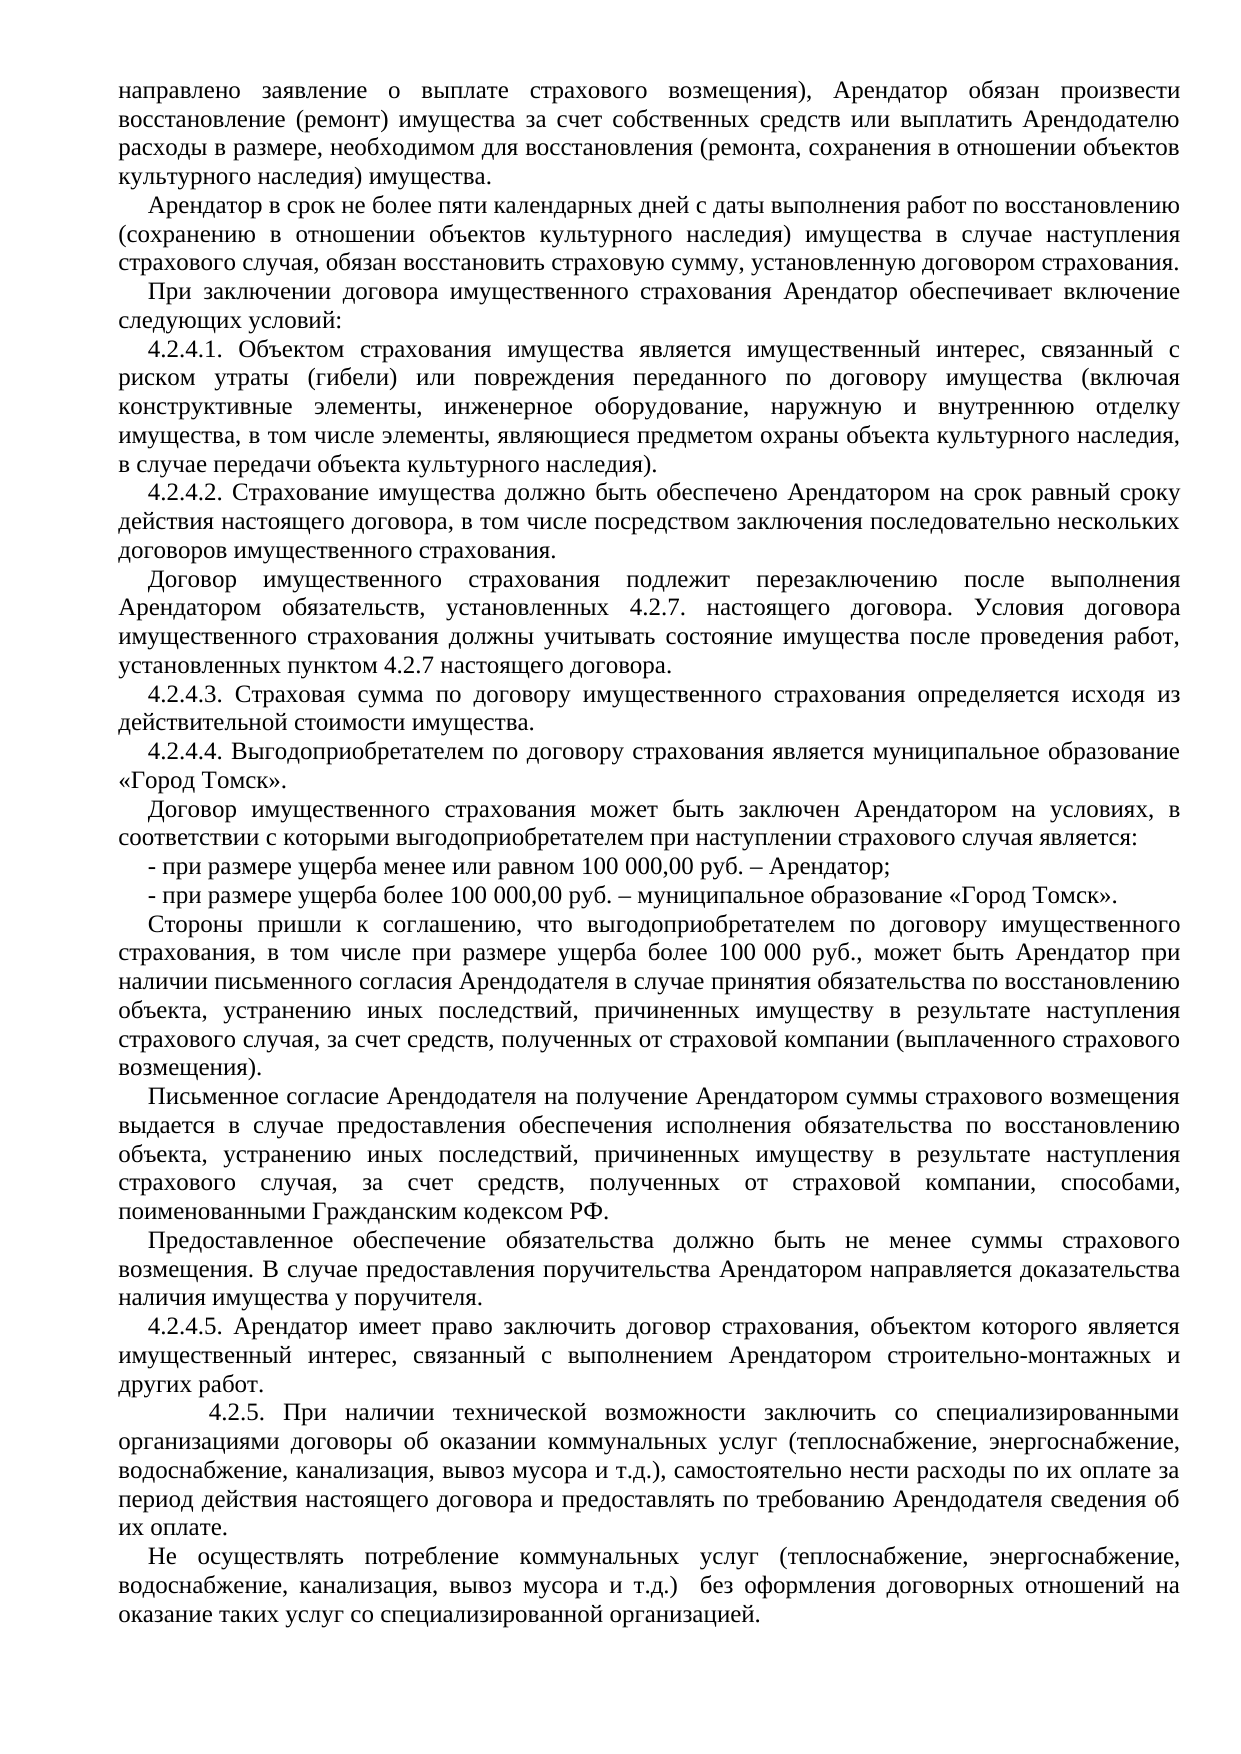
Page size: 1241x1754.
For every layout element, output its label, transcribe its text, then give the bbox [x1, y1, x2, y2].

text Письменное согласие Арендодателя на получение Арендатором суммы страхового возмещения выдается в случае предоставления обеспечения исполнения обязательства по восстановлению объекта, устранению иных последствий, причиненных имуществу в результате наступления страхового случая, за счет средств, полученных от страховой компании, способами, поименованными Гражданским кодексом РФ. [118, 1081, 1181, 1225]
text - при размере ущерба более 100 000,00 руб. – муниципальное образование «Город Томск». [118, 880, 1181, 909]
text 4.2.4.3. Страховая сумма по договору имущественного страхования определяется исходя из действительной стоимости имущества. [118, 679, 1181, 736]
text 4.2.4.2. Страхование имущества должно быть обеспечено Арендатором на срок равный сроку действия настоящего договора, в том числе посредством заключения последовательно нескольких договоров имущественного страхования. [118, 477, 1181, 564]
text Предоставленное обеспечение обязательства должно быть не менее суммы страхового возмещения. В случае предоставления поручительства Арендатором направляется доказательства наличия имущества у поручителя. [118, 1225, 1181, 1311]
text Договор имущественного страхования подлежит перезаключению после выполнения Арендатором обязательств, установленных 4.2.7. настоящего договора. Условия договора имущественного страхования должны учитывать состояние имущества после проведения работ, установленных пунктом 4.2.7 настоящего договора. [118, 564, 1181, 679]
text направлено заявление о выплате страхового возмещения), Арендатор обязан произвести восстановление (ремонт) имущества за счет собственных средств или выплатить Арендодателю расходы в размере, необходимом для восстановления (ремонта, сохранения в отношении объектов культурного наследия) имущества. [118, 75, 1181, 190]
text 4.2.5. При наличии технической возможности заключить со специализированными организациями договоры об оказании коммунальных услуг (теплоснабжение, энергоснабжение, водоснабжение, канализация, вывоз мусора и т.д.), самостоятельно нести расходы по их оплате за период действия настоящего договора и предоставлять по требованию Арендодателя сведения об их оплате. [118, 1397, 1181, 1541]
text Не осуществлять потребление коммунальных услуг (теплоснабжение, энергоснабжение, водоснабжение, канализация, вывоз мусора и т.д.) без оформления договорных отношений на оказание таких услуг со специализированной организацией. [118, 1541, 1181, 1627]
text Арендатор в срок не более пяти календарных дней с даты выполнения работ по восстановлению (сохранению в отношении объектов культурного наследия) имущества в случае наступления страхового случая, обязан восстановить страховую сумму, установленную договором страхования. [118, 190, 1181, 276]
text 4.2.4.1. Объектом страхования имущества является имущественный интерес, связанный с риском утраты (гибели) или повреждения переданного по договору имущества (включая конструктивные элементы, инженерное оборудование, наружную и внутреннюю отделку имущества, в том числе элементы, являющиеся предметом охраны объекта культурного наследия, в случае передачи объекта культурного наследия). [118, 334, 1181, 477]
text - при размере ущерба менее или равном 100 000,00 руб. – Арендатор; [118, 851, 1181, 880]
text 4.2.4.5. Арендатор имеет право заключить договор страхования, объектом которого является имущественный интерес, связанный с выполнением Арендатором строительно-монтажных и других работ. [118, 1311, 1181, 1397]
text Стороны пришли к соглашению, что выгодоприобретателем по договору имущественного страхования, в том числе при размере ущерба более 100 000 руб., может быть Арендатор при наличии письменного согласия Арендодателя в случае принятия обязательства по восстановлению объекта, устранению иных последствий, причиненных имуществу в результате наступления страхового случая, за счет средств, полученных от страховой компании (выплаченного страхового возмещения). [118, 909, 1181, 1081]
text При заключении договора имущественного страхования Арендатор обеспечивает включение следующих условий: [118, 276, 1181, 334]
text 4.2.4.4. Выгодоприобретателем по договору страхования является муниципальное образование «Город Томск». [118, 736, 1181, 794]
text Договор имущественного страхования может быть заключен Арендатором на условиях, в соответствии с которыми выгодоприобретателем при наступлении страхового случая является: [118, 794, 1181, 851]
